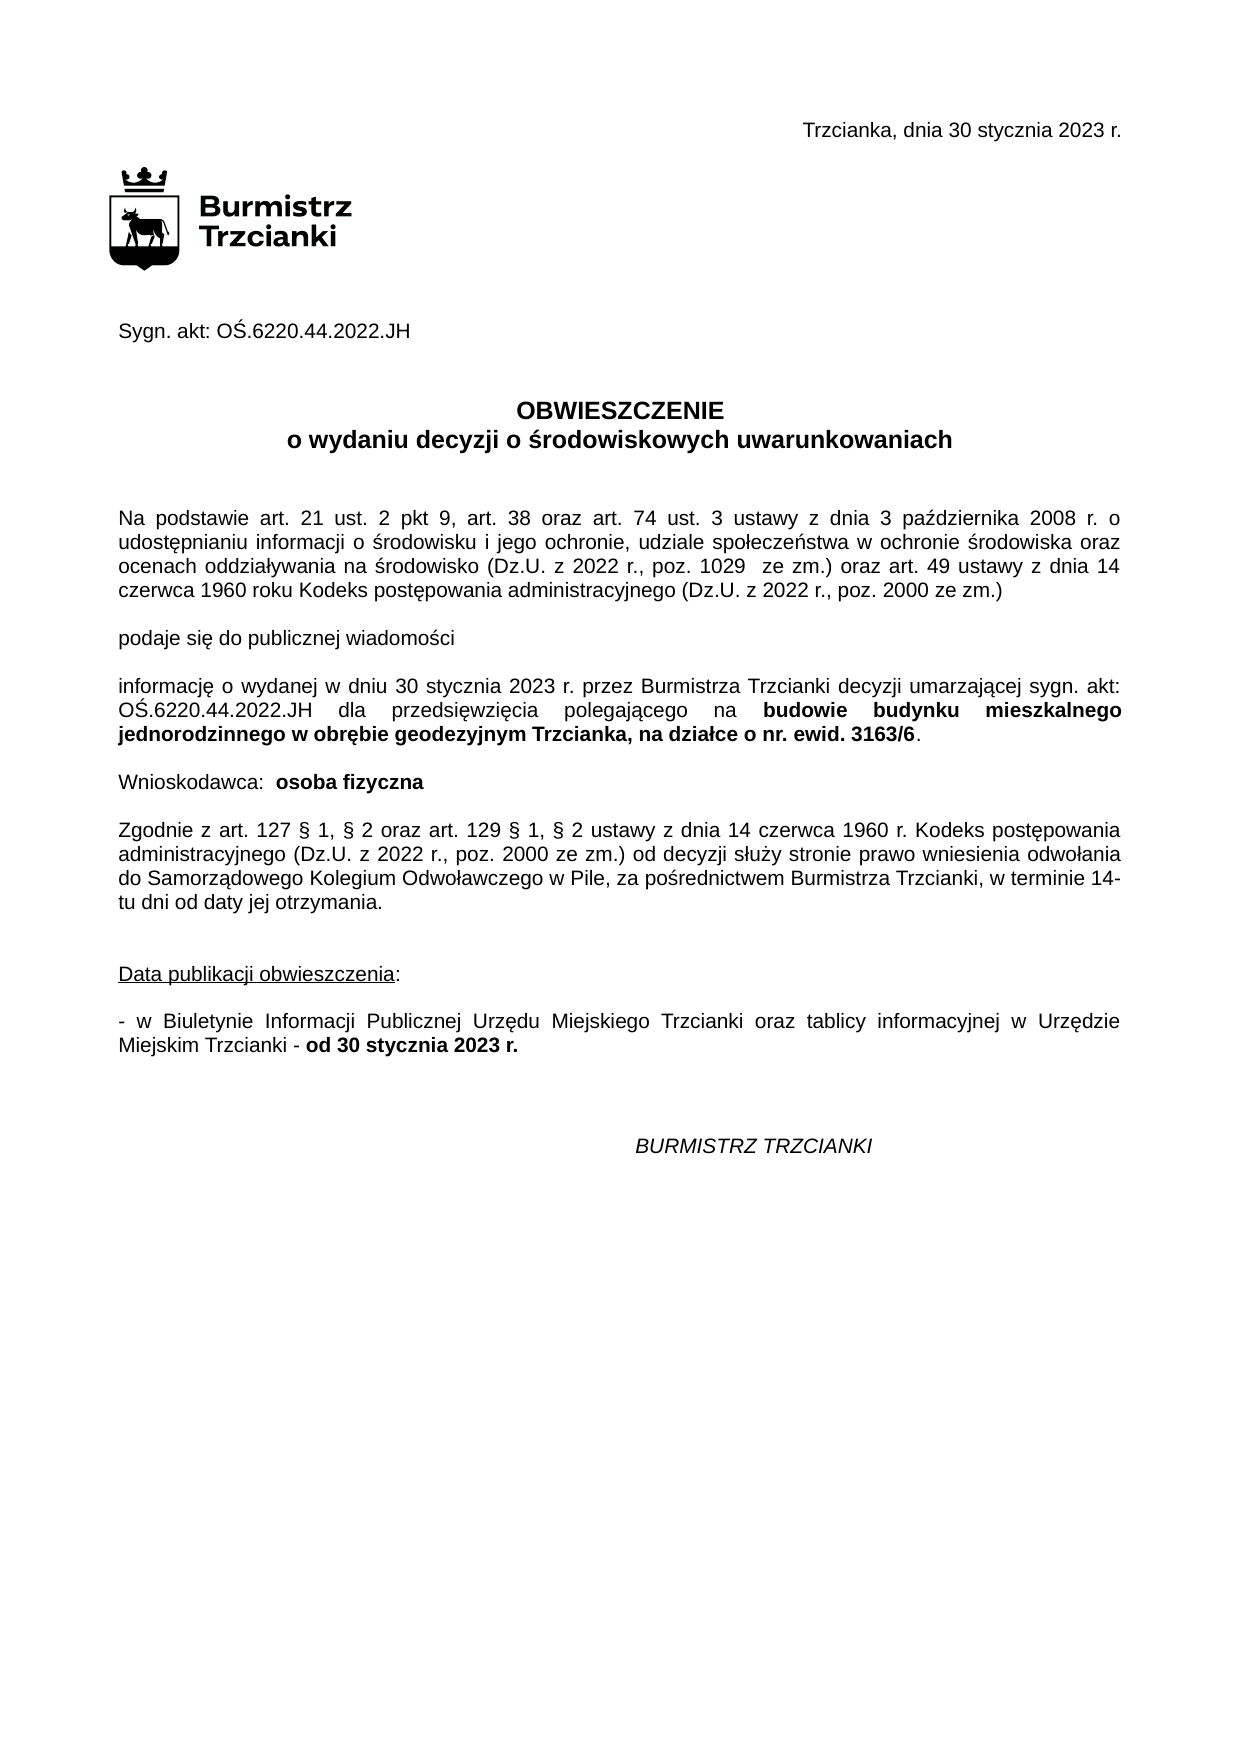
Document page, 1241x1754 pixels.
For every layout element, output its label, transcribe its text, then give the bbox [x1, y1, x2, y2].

text o wydaniu decyzji o środowiskowych uwarunkowaniach [118, 425, 1122, 453]
text informację o wydanej w dniu 30 stycznia 2023 r. przez Burmistrza Trzcianki decyzji umarzającej sygn. akt: OŚ.6220.44.2022.JH dla przedsięwzięcia polegającego na budowie budynku mieszkalnego jednorodzinnego w obrębie geodezyjnym Trzcianka, na działce o nr. ewid. 3163/6. [118, 674, 1122, 746]
text podaje się do publicznej wiadomości [118, 626, 1122, 650]
text Sygn. akt: OŚ.6220.44.2022.JH [118, 319, 1122, 343]
text Data publikacji obwieszczenia: [118, 961, 1122, 985]
text BURMISTRZ TRZCIANKI [635, 1134, 1122, 1158]
text Zgodnie z art. 127 § 1, § 2 oraz art. 129 § 1, § 2 ustawy z dnia 14 czerwca 1960 r. Kodeks postępowania administracyjnego (Dz.U. z 2022 r., poz. 2000 ze zm.) od decyzji służy stronie prawo wniesienia odwołania do Samorządowego Kolegium Odwoławczego w Pile, za pośrednictwem Burmistrza Trzcianki, w terminie 14-tu dni od daty jej otrzymania. [118, 818, 1122, 913]
text Wnioskodawca: osoba fizyczna [118, 770, 1122, 794]
text Na podstawie art. 21 ust. 2 pkt 9, art. 38 oraz art. 74 ust. 3 ustawy z dnia 3 października 2008 r. o udostępnianiu informacji o środowisku i jego ochronie, udziale społeczeństwa w ochronie środowiska oraz ocenach oddziaływania na środowisko (Dz.U. z 2022 r., poz. 1029 ze zm.) oraz art. 49 ustawy z dnia 14 czerwca 1960 roku Kodeks postępowania administracyjnego (Dz.U. z 2022 r., poz. 2000 ze zm.) [118, 506, 1122, 602]
text OBWIESZCZENIE [118, 396, 1122, 425]
text Trzcianka, dnia 30 stycznia 2023 r. [118, 118, 1122, 142]
text - w Biuletynie Informacji Publicznej Urzędu Miejskiego Trzcianki oraz tablicy informacyjnej w Urzędzie Miejskim Trzcianki - od 30 stycznia 2023 r. [118, 1009, 1122, 1057]
